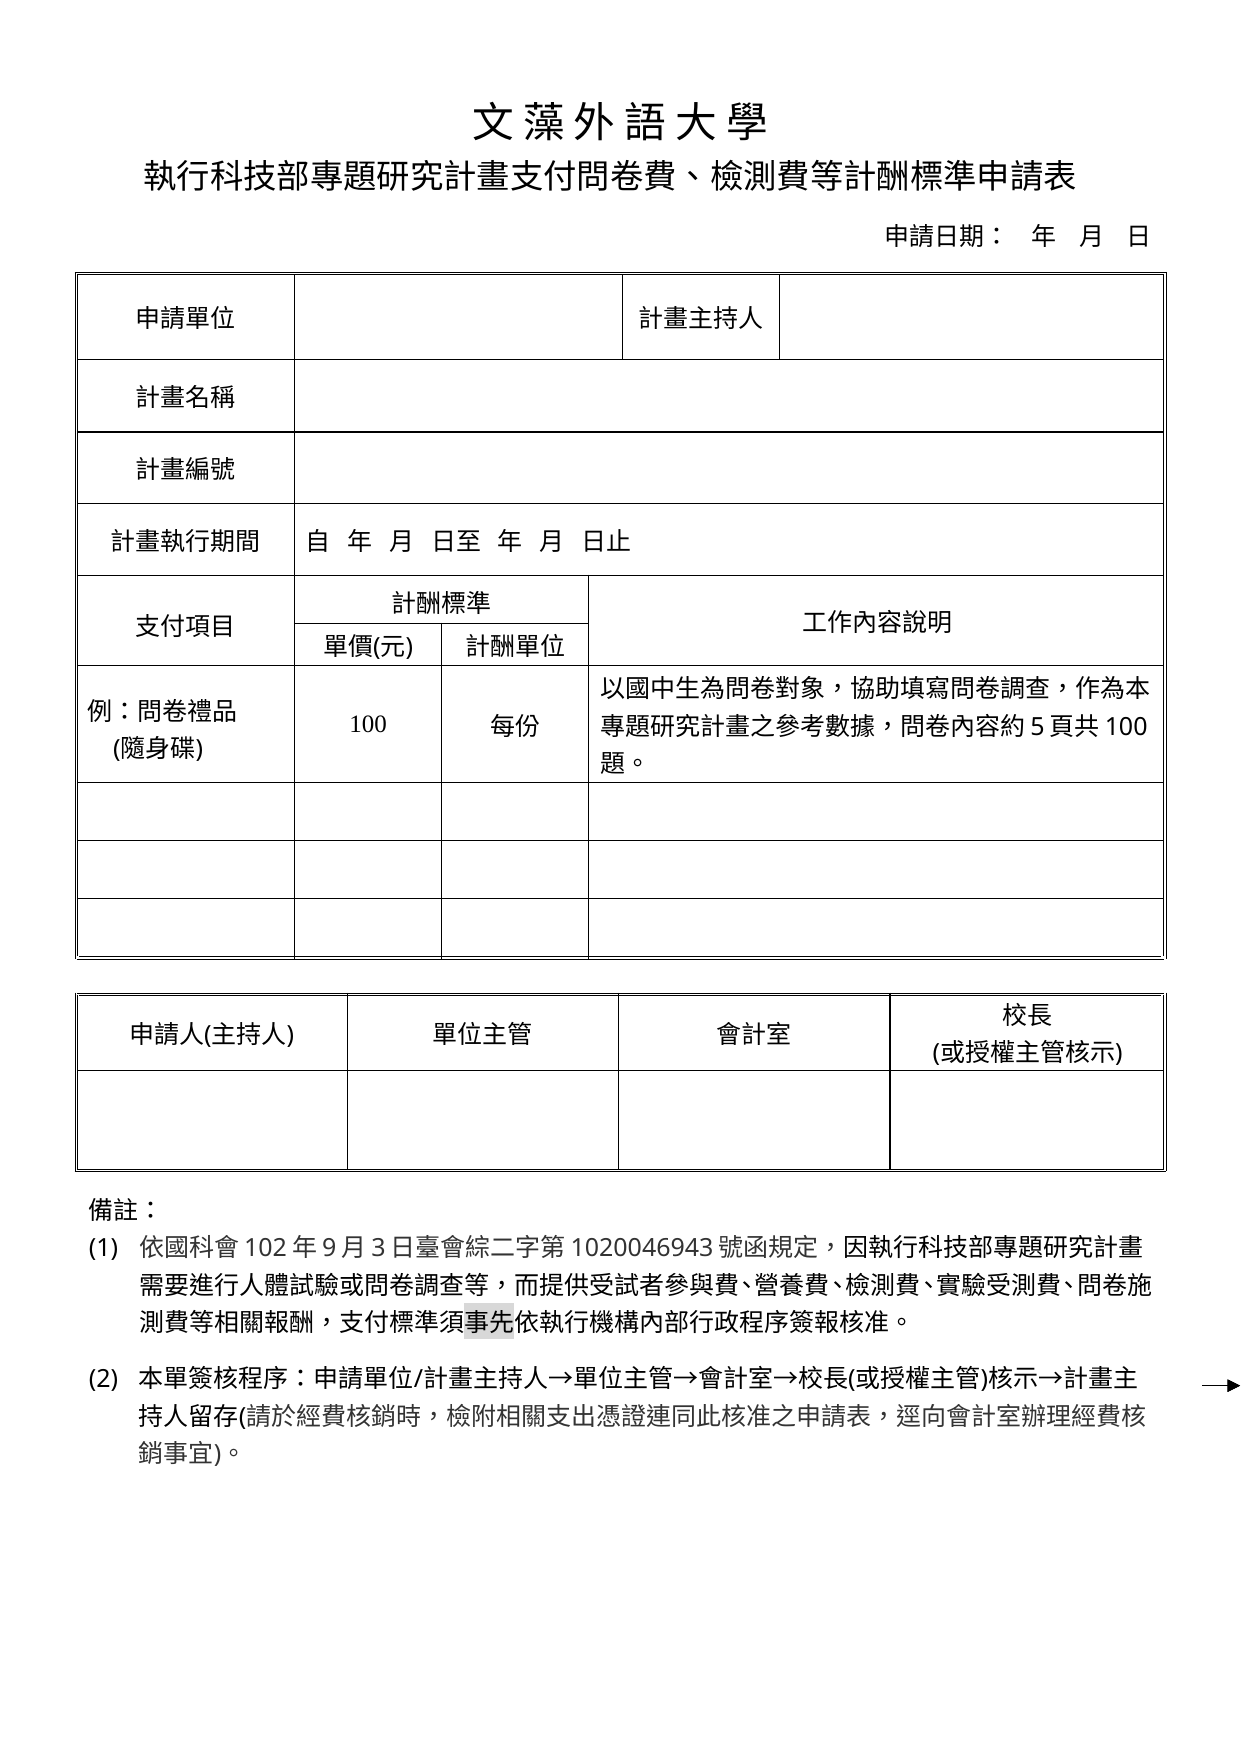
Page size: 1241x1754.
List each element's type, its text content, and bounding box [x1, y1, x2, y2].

table_cell [76, 960, 1164, 992]
table_cell 申請人(主持人) [78, 994, 347, 1070]
table_cell [891, 1071, 1163, 1168]
table_cell [348, 1071, 618, 1168]
table_cell 會計室 [619, 996, 889, 1070]
text 申請日期： 年 月 日 [89, 217, 1152, 253]
table_cell 計畫名稱 [78, 360, 294, 431]
table_cell [295, 841, 441, 898]
table_cell [78, 1071, 347, 1168]
table_cell [78, 899, 294, 956]
table_cell [589, 899, 1163, 956]
table_cell [295, 899, 441, 956]
table_cell 校長 (或授權主管核示) [891, 994, 1163, 1070]
text 文 藻 外 語 大 學 [89, 89, 1152, 150]
table_cell 單位主管 [348, 996, 618, 1070]
table_cell [442, 841, 588, 898]
table_cell 支付項目 [78, 576, 294, 665]
table_cell [442, 783, 588, 840]
table_cell 單價(元) [295, 624, 441, 665]
table_header 申請單位 [78, 275, 294, 359]
table_cell [589, 783, 1163, 840]
table_header [295, 275, 622, 359]
table_cell 計酬單位 [442, 624, 588, 665]
text 執行科技部專題研究計畫支付問卷費、檢測費等計酬標準申請表 [89, 150, 1131, 198]
table_cell [295, 433, 1163, 503]
table_header [780, 275, 1163, 359]
table_cell 自 年 月 日至 年 月 日止 [295, 504, 1163, 574]
table_cell 每份 [442, 666, 588, 782]
table_cell [619, 1071, 889, 1168]
table_cell 例：問卷禮品 (隨身碟) [78, 666, 294, 782]
table_cell [295, 360, 1163, 431]
table_header 計畫主持人 [623, 275, 779, 359]
list 本單簽核程序：申請單位/計畫主持人→單位主管→會計室→校長(或授權主管)核示→計畫主持人留存(請於經費核銷時，檢附相關支出憑證連同此核准之申請表，逕向會計室辦理經費核銷事宜)。 [89, 1358, 1152, 1471]
table_cell 計畫編號 [78, 433, 294, 503]
table_cell [589, 841, 1163, 898]
table_cell 計畫執行期間 [78, 504, 294, 574]
text 備註： [89, 1189, 1152, 1227]
table_cell [78, 783, 294, 840]
list 依國科會102年9月3日臺會綜二字第1020046943號函規定，因執行科技部專題研究計畫需要進行人體試驗或問卷調查等，而提供受試者參與費、營養費、檢測費、實驗受測費、問卷施測費等相關報酬，支付標準須事先依執行機構內部行政程序簽報核准。 [89, 1227, 1152, 1339]
table_cell 以國中生為問卷對象，協助填寫問卷調查，作為本專題研究計畫之參考數據，問卷內容約5頁共100題。 [589, 666, 1163, 782]
table_cell 100 [295, 666, 441, 782]
table_cell [295, 783, 441, 840]
table_cell 工作內容說明 [589, 576, 1163, 665]
table_cell [442, 899, 588, 956]
table_cell [78, 841, 294, 898]
table_cell 計酬標準 [295, 576, 588, 622]
